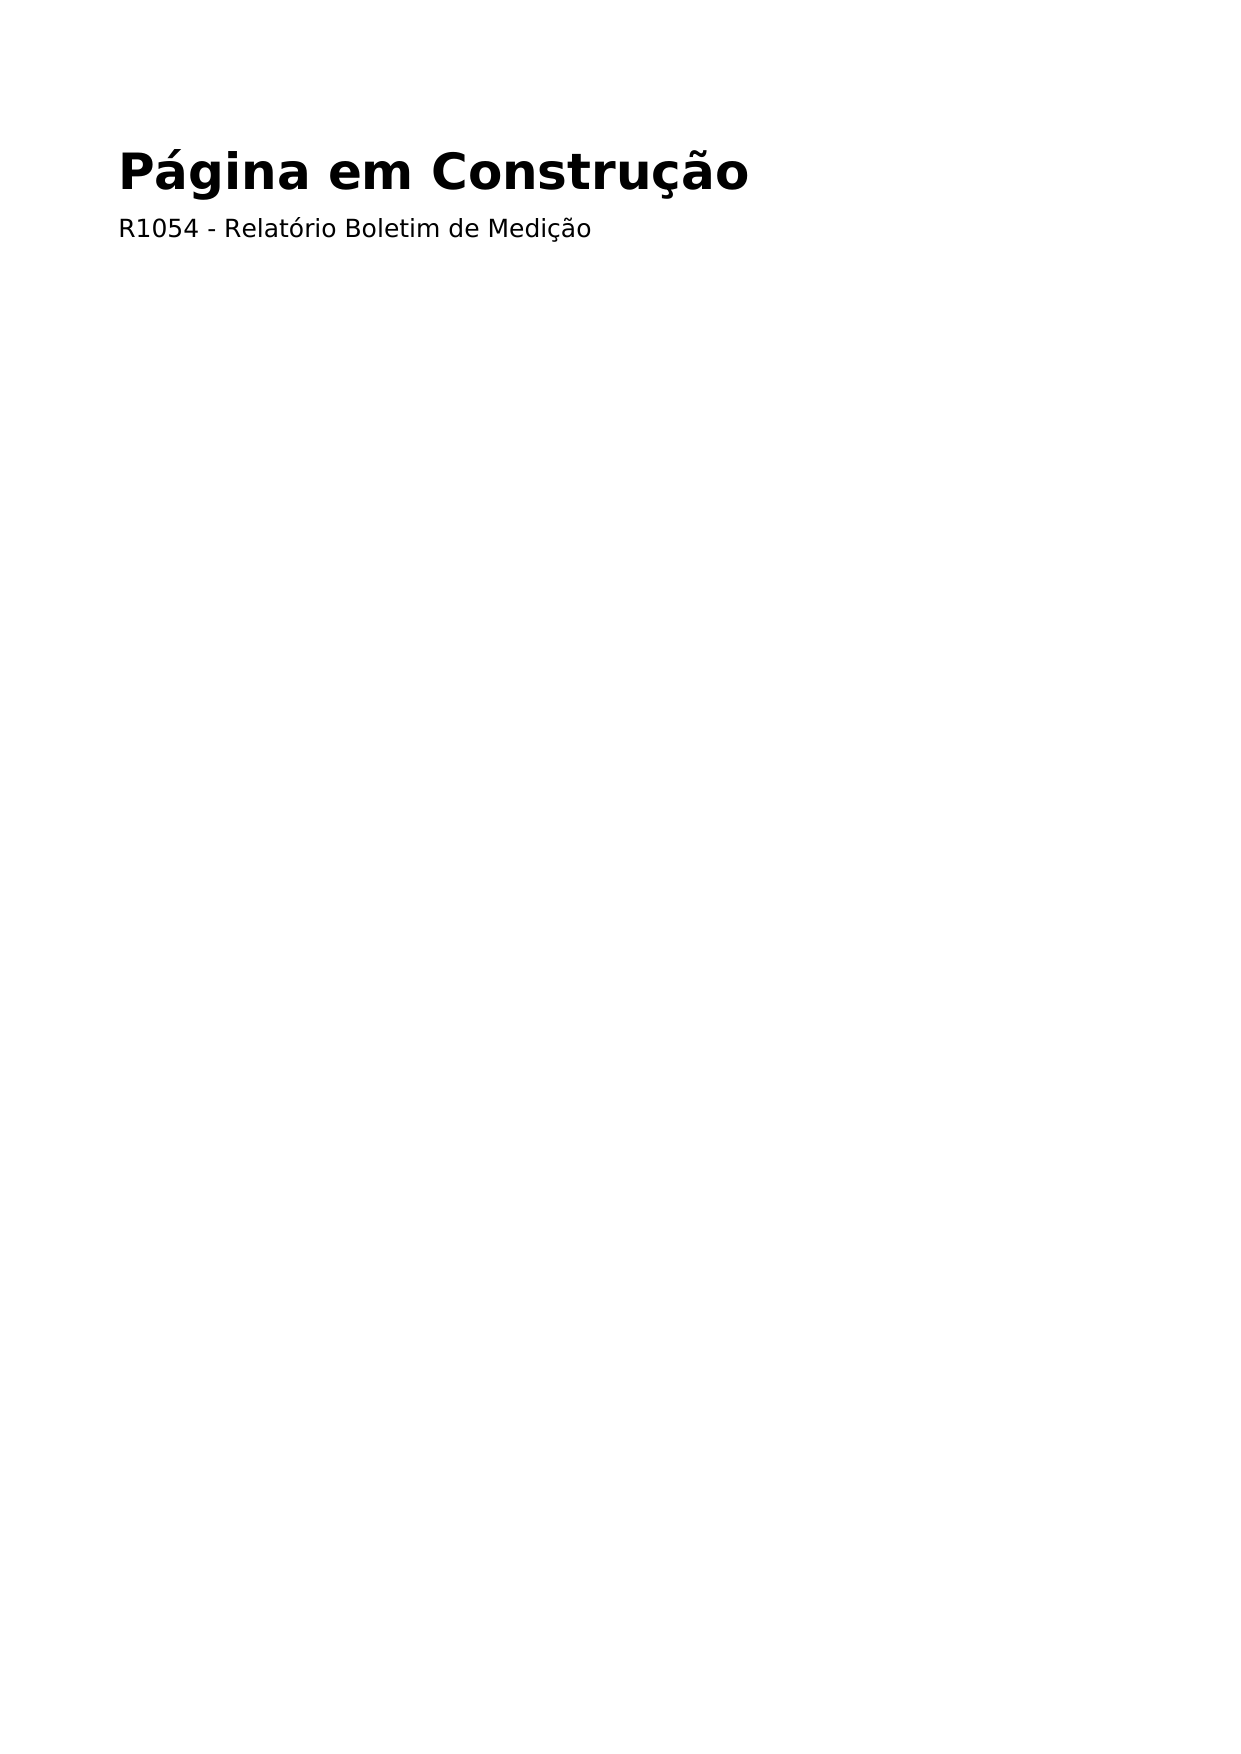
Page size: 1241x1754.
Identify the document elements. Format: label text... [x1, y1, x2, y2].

text R1054 - Relatório Boletim de Medição [118, 214, 1122, 243]
subtitle Página em Construção [118, 143, 1122, 201]
